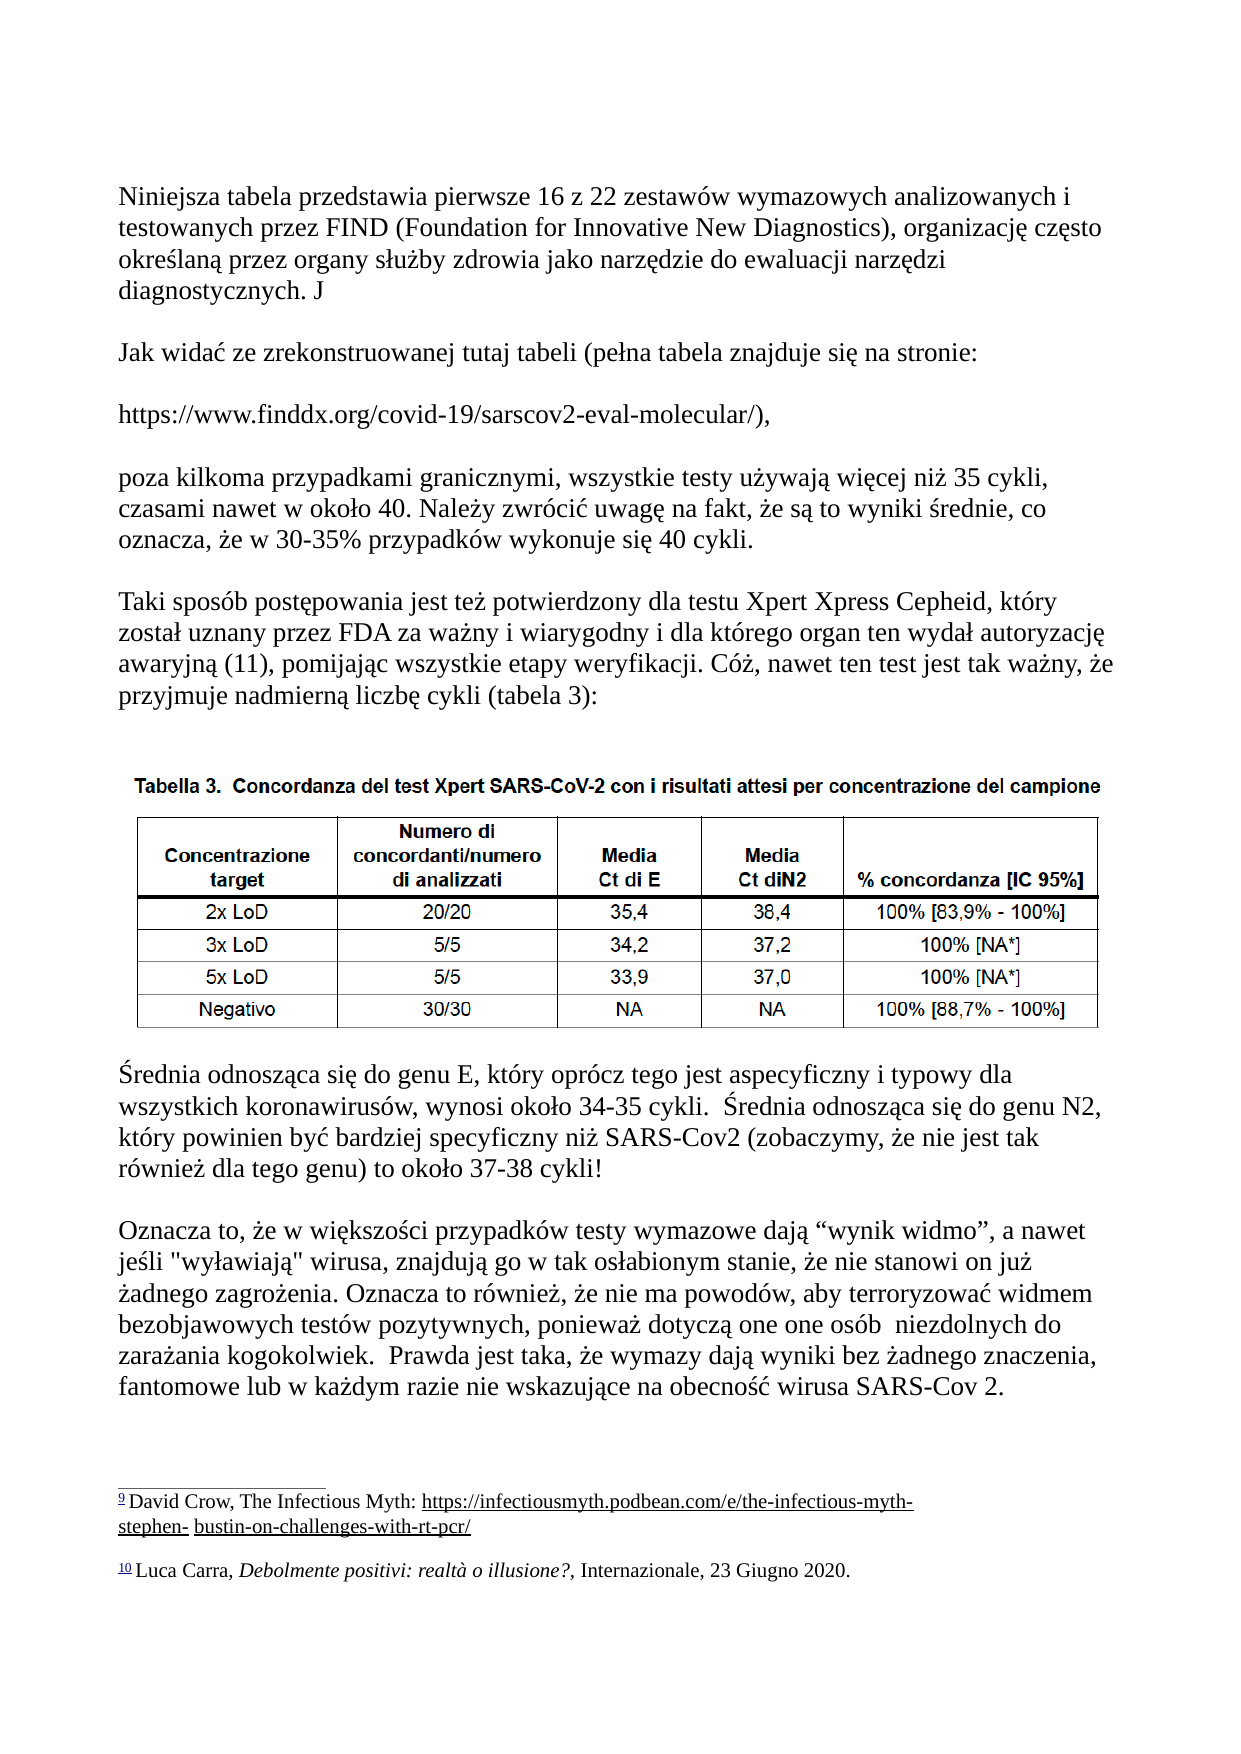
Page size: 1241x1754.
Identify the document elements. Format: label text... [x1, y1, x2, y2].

text Taki sposób postępowania jest też potwierdzony dla testu Xpert Xpress Cepheid, który został uznany przez FDA za ważny i wiarygodny i dla którego organ ten wydał autoryzację awaryjną (11), pomijając wszystkie etapy weryfikacji. Cóż, nawet ten test jest tak ważny, że przyjmuje nadmierną liczbę cykli (tabela 3): [118, 554, 1122, 710]
text poza kilkoma przypadkami granicznymi, wszystkie testy używają więcej niż 35 cykli, czasami nawet w około 40. Należy zwrócić uwagę na fakt, że są to wyniki średnie, co oznacza, że w 30-35% przypadków wykonuje się 40 cykli. [118, 461, 1122, 554]
text https://www.finddx.org/covid-19/sarscov2-eval-molecular/), [118, 367, 1122, 429]
text 10 Luca Carra, Debolmente positivi: realtà o illusione?, Internazionale, 23 Giugno 2020. [118, 1558, 1122, 1582]
text Niniejsza tabela przedstawia pierwsze 16 z 22 zestawów wymazowych analizowanych i testowanych przez FIND (Foundation for Innovative New Diagnostics), organizację często określaną przez organy służby zdrowia jako narzędzie do ewaluacji narzędzi diagnostycznych. J Jak widać ze zrekonstruowanej tutaj tabeli (pełna tabela znajduje się na stronie: [118, 180, 1122, 367]
text 9 David Crow, The Infectious Myth: https://infectiousmyth.podbean.com/e/the-infectious-myth-stephen- bustin-on-challenges-with-rt-pcr/ [118, 1477, 981, 1538]
text Średnia odnosząca się do genu E, który oprócz tego jest aspecyficzny i typowy dla wszystkich koronawirusów, wynosi około 34-35 cykli. Średnia odnosząca się do genu N2, który powinien być bardziej specyficzny niż SARS-Cov2 (zobaczymy, że nie jest tak również dla tego genu) to około 37-38 cykli! [118, 1059, 1122, 1183]
text Oznacza to, że w większości przypadków testy wymazowe dają “wynik widmo”, a nawet jeśli "wyławiają" wirusa, znajdują go w tak osłabionym stanie, że nie stanowi on już żadnego zagrożenia. Oznacza to również, że nie ma powodów, aby terroryzować widmem bezobjawowych testów pozytywnych, ponieważ dotyczą one one osób niezdolnych do zarażania kogokolwiek. Prawda jest taka, że wymazy dają wyniki bez żadnego znaczenia, fantomowe lub w każdym razie nie wskazujące na obecność wirusa SARS-Cov 2. [118, 1183, 1122, 1401]
